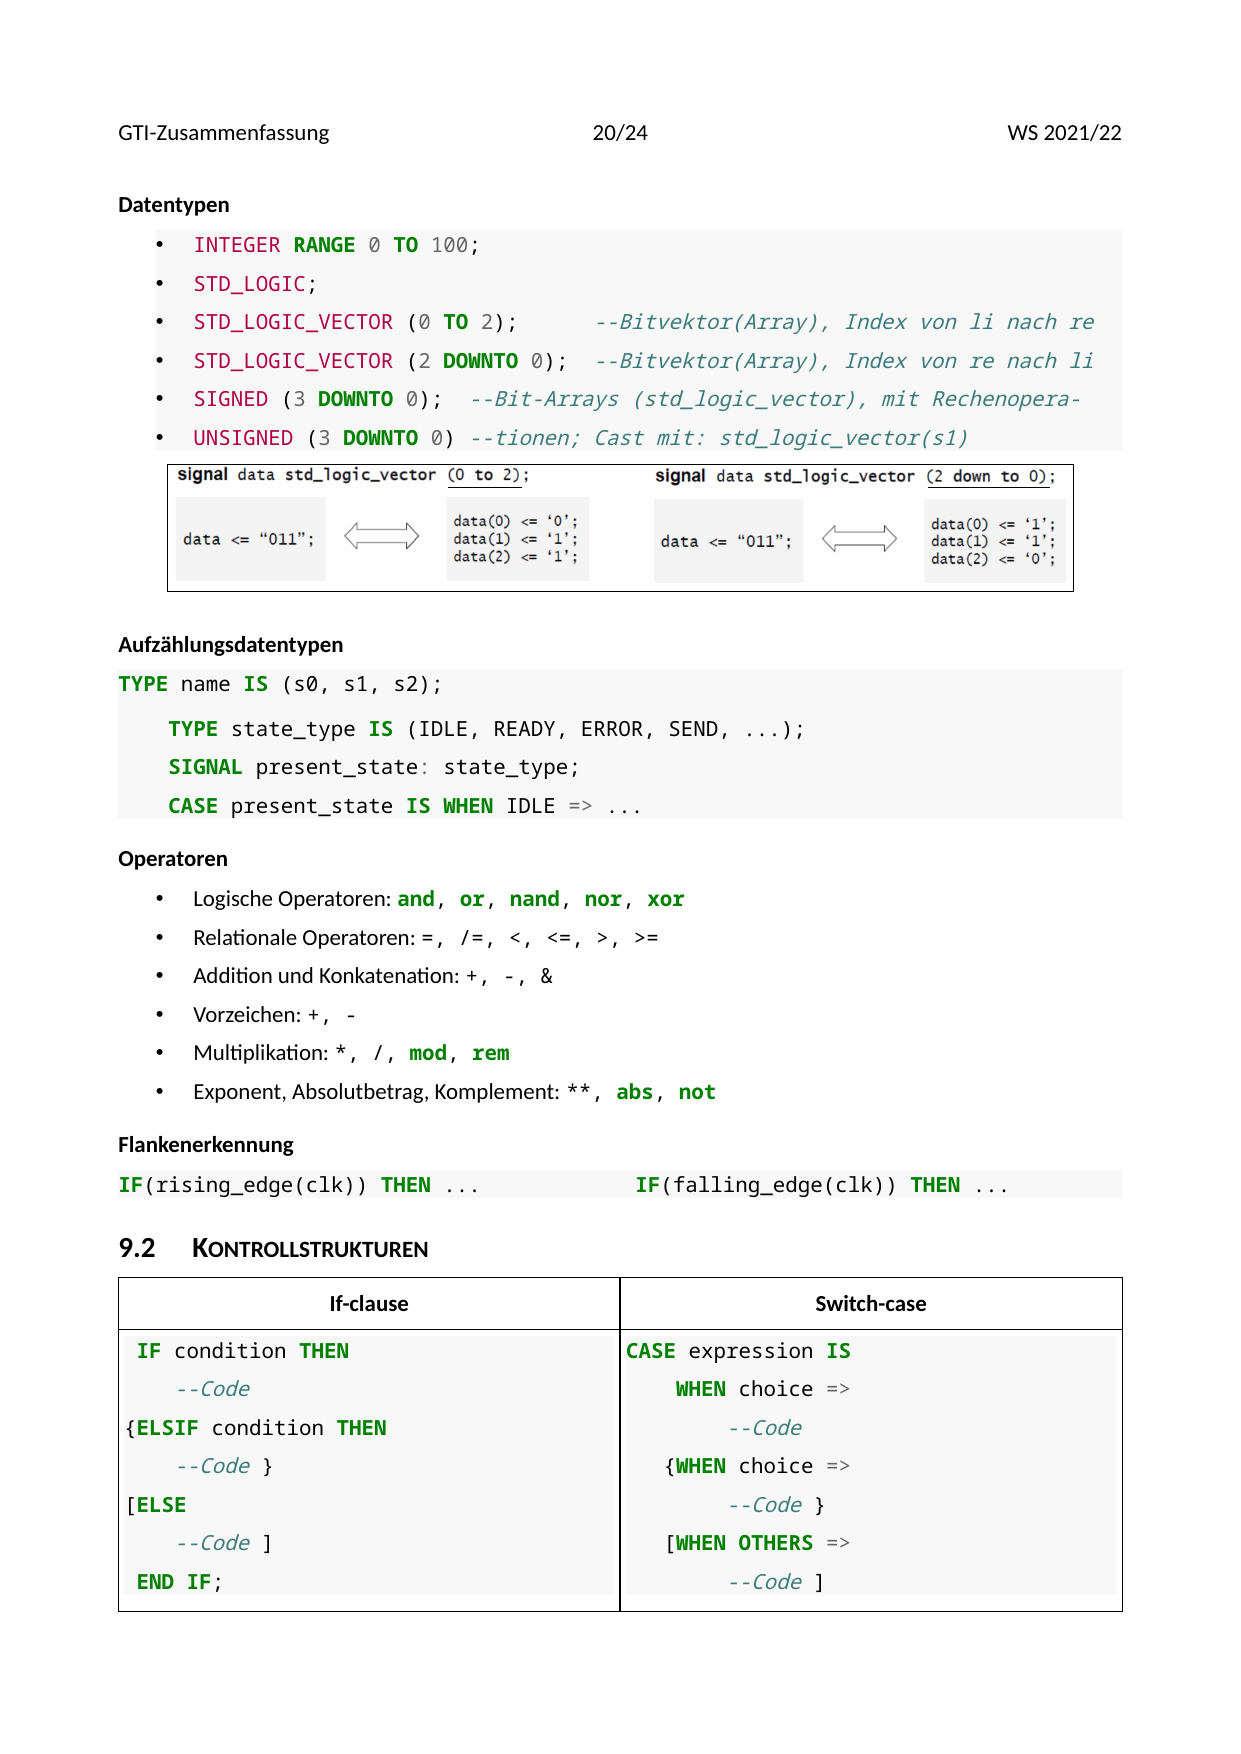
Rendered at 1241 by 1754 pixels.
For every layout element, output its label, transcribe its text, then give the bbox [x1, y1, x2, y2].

list Exponent, Absolutbetrag, Komplement: **, abs, not [156, 1077, 1122, 1105]
text IF(rising_edge(clk)) THEN ... IF(falling_edge(clk)) THEN ... [118, 1170, 1122, 1198]
list Addition und Konkatenation: +, -, & [156, 961, 1122, 990]
list Vorzeichen: +, - [156, 1000, 1122, 1028]
picture [169, 466, 1071, 588]
list SIGNED (3 DOWNTO 0); --Bit-Arrays (std_logic_vector), mit Rechenopera- [156, 384, 1122, 413]
subtitle Datentypen [118, 190, 1122, 218]
table_cell CASE expression IS WHEN choice => --Code {WHEN choice => --Code } [WHEN OTHERS => --Code ] [621, 1330, 1122, 1611]
table_header Switch-case [621, 1278, 1122, 1329]
text CASE present_state IS WHEN IDLE => ... [118, 791, 1122, 819]
text TYPE state_type IS (IDLE, READY, ERROR, SEND, ...); [118, 714, 1122, 742]
list STD_LOGIC_VECTOR (0 TO 2); --Bitvektor(Array), Index von li nach re [156, 307, 1122, 336]
subtitle Operatoren [118, 844, 1122, 872]
list Relationale Operatoren: =, /=, <, <=, >, >= [156, 923, 1122, 951]
table_header If-clause [119, 1278, 619, 1329]
list Multiplikation: *, /, mod, rem [156, 1038, 1122, 1067]
list STD_LOGIC_VECTOR (2 DOWNTO 0); --Bitvektor(Array), Index von re nach li [156, 346, 1122, 374]
table_cell IF condition THEN --Code {ELSIF condition THEN --Code } [ELSE --Code ] END IF; [119, 1330, 619, 1611]
list Logische Operatoren: and, or, nand, nor, xor [156, 884, 1122, 913]
list STD_LOGIC; [156, 269, 1122, 297]
list INTEGER RANGE 0 TO 100; [156, 230, 1122, 259]
subtitle Aufzählungsdatentypen [118, 630, 1122, 658]
text TYPE name IS (s0, s1, s2); [118, 669, 1122, 698]
subtitle Kontrollstrukturen [118, 1229, 1122, 1265]
list UNSIGNED (3 DOWNTO 0) --tionen; Cast mit: std_logic_vector(s1) [156, 423, 1122, 451]
subtitle Flankenerkennung [118, 1130, 1122, 1158]
text SIGNAL present_state: state_type; [118, 752, 1122, 781]
